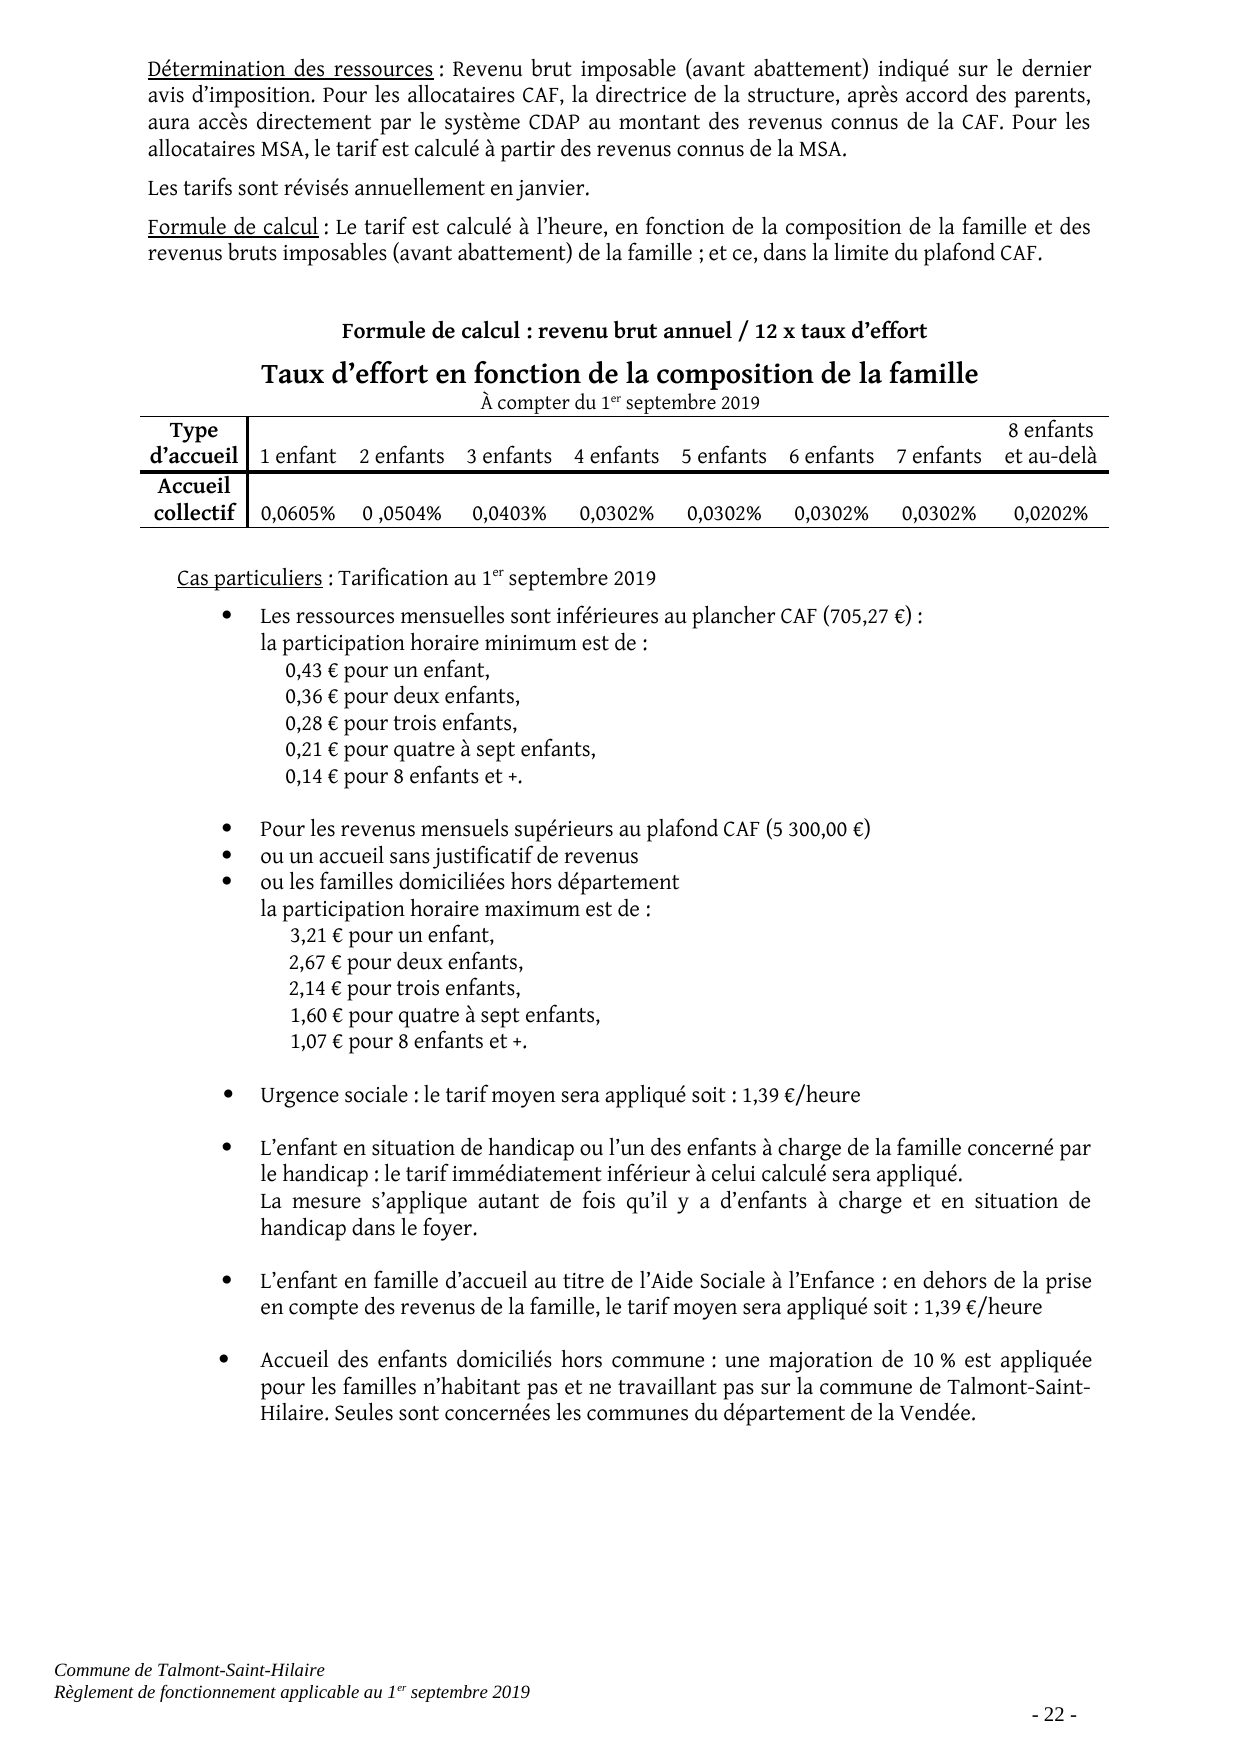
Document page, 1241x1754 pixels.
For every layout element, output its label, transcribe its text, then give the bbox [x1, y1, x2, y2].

text Cas particuliers : Tarification au 1er septembre 2019 [177, 565, 1093, 591]
table_header 3 enfants [456, 417, 563, 470]
table_header 7 enfants [885, 417, 993, 470]
list Urgence sociale : le tarif moyen sera appliqué soit : 1,39 €/heure [224, 1082, 1093, 1109]
text À compter du 1er septembre 2019 [148, 392, 1093, 416]
list la participation horaire minimum est de : [223, 631, 1093, 657]
list L’enfant en situation de handicap ou l’un des enfants à charge de la famille concerné par le handicap : le tarif immédiatement inférieur à celui calculé sera appliqué. [223, 1135, 1093, 1188]
subtitle Taux d’effort en fonction de la composition de la famille [148, 358, 1093, 392]
table_header 6 enfants [778, 417, 885, 470]
text 0,21 € pour quatre à sept enfants, [285, 737, 1093, 763]
list ou un accueil sans justificatif de revenus [223, 843, 1123, 869]
table_header Type d’accueil [140, 417, 246, 470]
table_header 1 enfant [249, 417, 348, 470]
text 3,21 € pour un enfant, [290, 923, 1123, 949]
table_cell 0,0302% [885, 474, 993, 527]
list Les ressources mensuelles sont inférieures au plancher CAF (705,27 €) : [223, 604, 1093, 631]
text 1,60 € pour quatre à sept enfants, [290, 1002, 1093, 1029]
text 2,14 € pour trois enfants, [288, 976, 1093, 1002]
text Formule de calcul : Le tarif est calculé à l’heure, en fonction de la composition de la famille et des revenus bruts imposables (avant abattement) de la famille ; et ce, dans la limite du plafond CAF. [148, 214, 1093, 267]
table_cell 0,0302% [670, 474, 778, 527]
text Détermination des ressources : Revenu brut imposable (avant abattement) indiqué sur le dernier avis d’imposition. Pour les allocataires CAF, la directrice de la structure, après accord des parents, aura accès directement par le système CDAP au montant des revenus connus de la CAF. Pour les allocataires MSA, le tarif est calculé à partir des revenus connus de la MSA. [148, 56, 1093, 162]
table_cell 0,0605% [249, 474, 348, 527]
table_cell 0,0202% [993, 474, 1109, 527]
list ou les familles domiciliées hors département [223, 869, 1123, 896]
text Formule de calcul : revenu brut annuel / 12 x taux d’effort [177, 319, 1093, 345]
table_cell 0,0302% [778, 474, 885, 527]
text 0,14 € pour 8 enfants et +. [285, 763, 1093, 790]
text La mesure s’applique autant de fois qu’il y a d’enfants à charge et en situation de handicap dans le foyer. [260, 1188, 1093, 1241]
table_header 2 enfants [348, 417, 456, 470]
text 1,07 € pour 8 enfants et +. [290, 1029, 1093, 1056]
table_cell Accueil collectif [140, 474, 246, 527]
text 0,43 € pour un enfant, [285, 657, 1093, 684]
table_cell 0,0403% [456, 474, 563, 527]
text 0,28 € pour trois enfants, [285, 710, 1093, 737]
table_header 4 enfants [563, 417, 670, 470]
text la participation horaire maximum est de : [148, 896, 1123, 923]
table_cell 0,0302% [563, 474, 670, 527]
table_header 5 enfants [670, 417, 778, 470]
list Pour les revenus mensuels supérieurs au plafond CAF (5 300,00 €) [223, 816, 1123, 843]
text Les tarifs sont révisés annuellement en janvier. [148, 175, 1093, 202]
list L’enfant en famille d’accueil au titre de l’Aide Sociale à l’Enfance : en dehors de la prise en compte des revenus de la famille, le tarif moyen sera appliqué soit : 1,39 €/heure [223, 1268, 1093, 1321]
text 2,67 € pour deux enfants, [288, 949, 1093, 976]
list Accueil des enfants domiciliés hors commune : une majoration de 10 % est appliquée pour les familles n’habitant pas et ne travaillant pas sur la commune de Talmont-Saint-Hilaire. Seules sont concernées les communes du département de la Vendée. [219, 1348, 1093, 1427]
table_cell 0 ,0504% [348, 474, 456, 527]
table_header 8 enfants et au-delà [993, 417, 1109, 470]
text 0,36 € pour deux enfants, [285, 684, 1093, 710]
